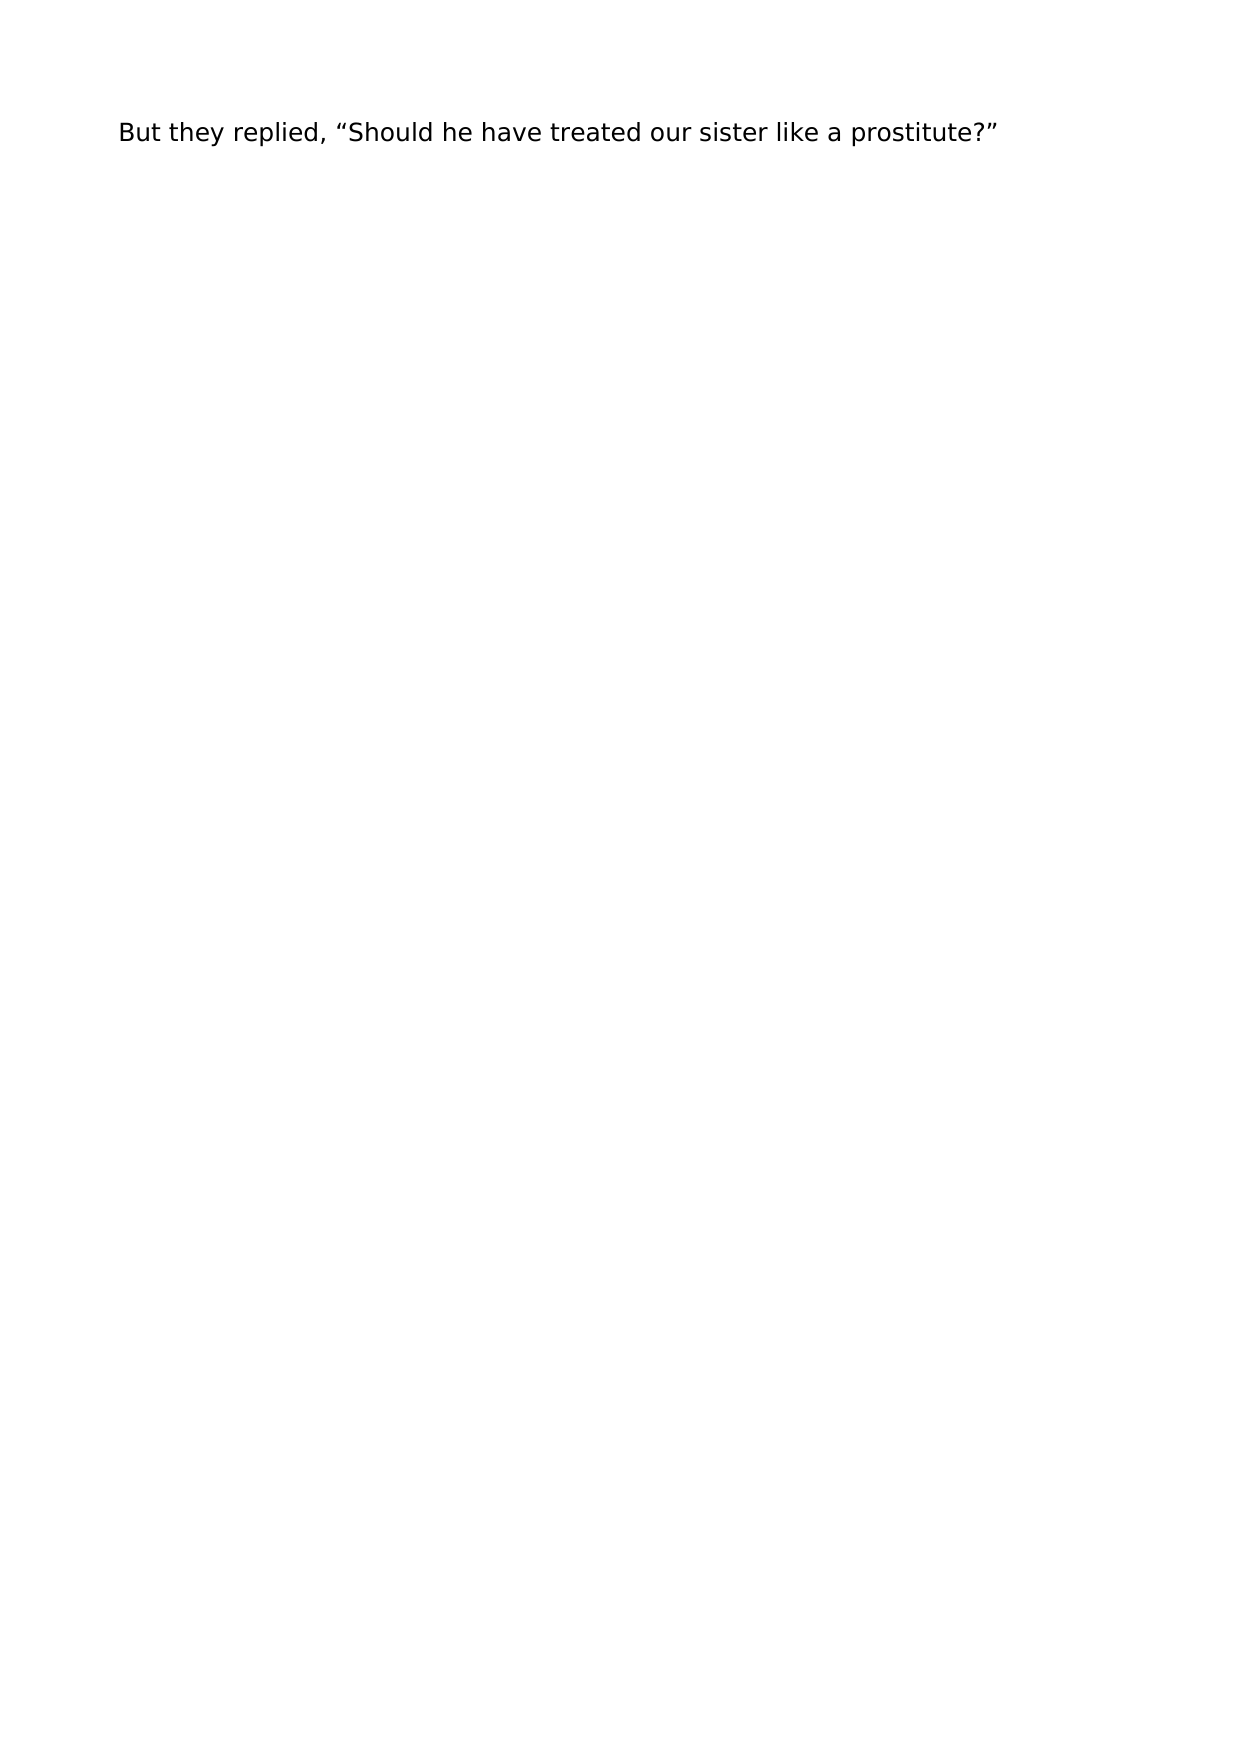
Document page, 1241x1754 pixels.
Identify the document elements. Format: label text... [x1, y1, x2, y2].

text But they replied, “Should he have treated our sister like a prostitute?” [118, 118, 1122, 147]
